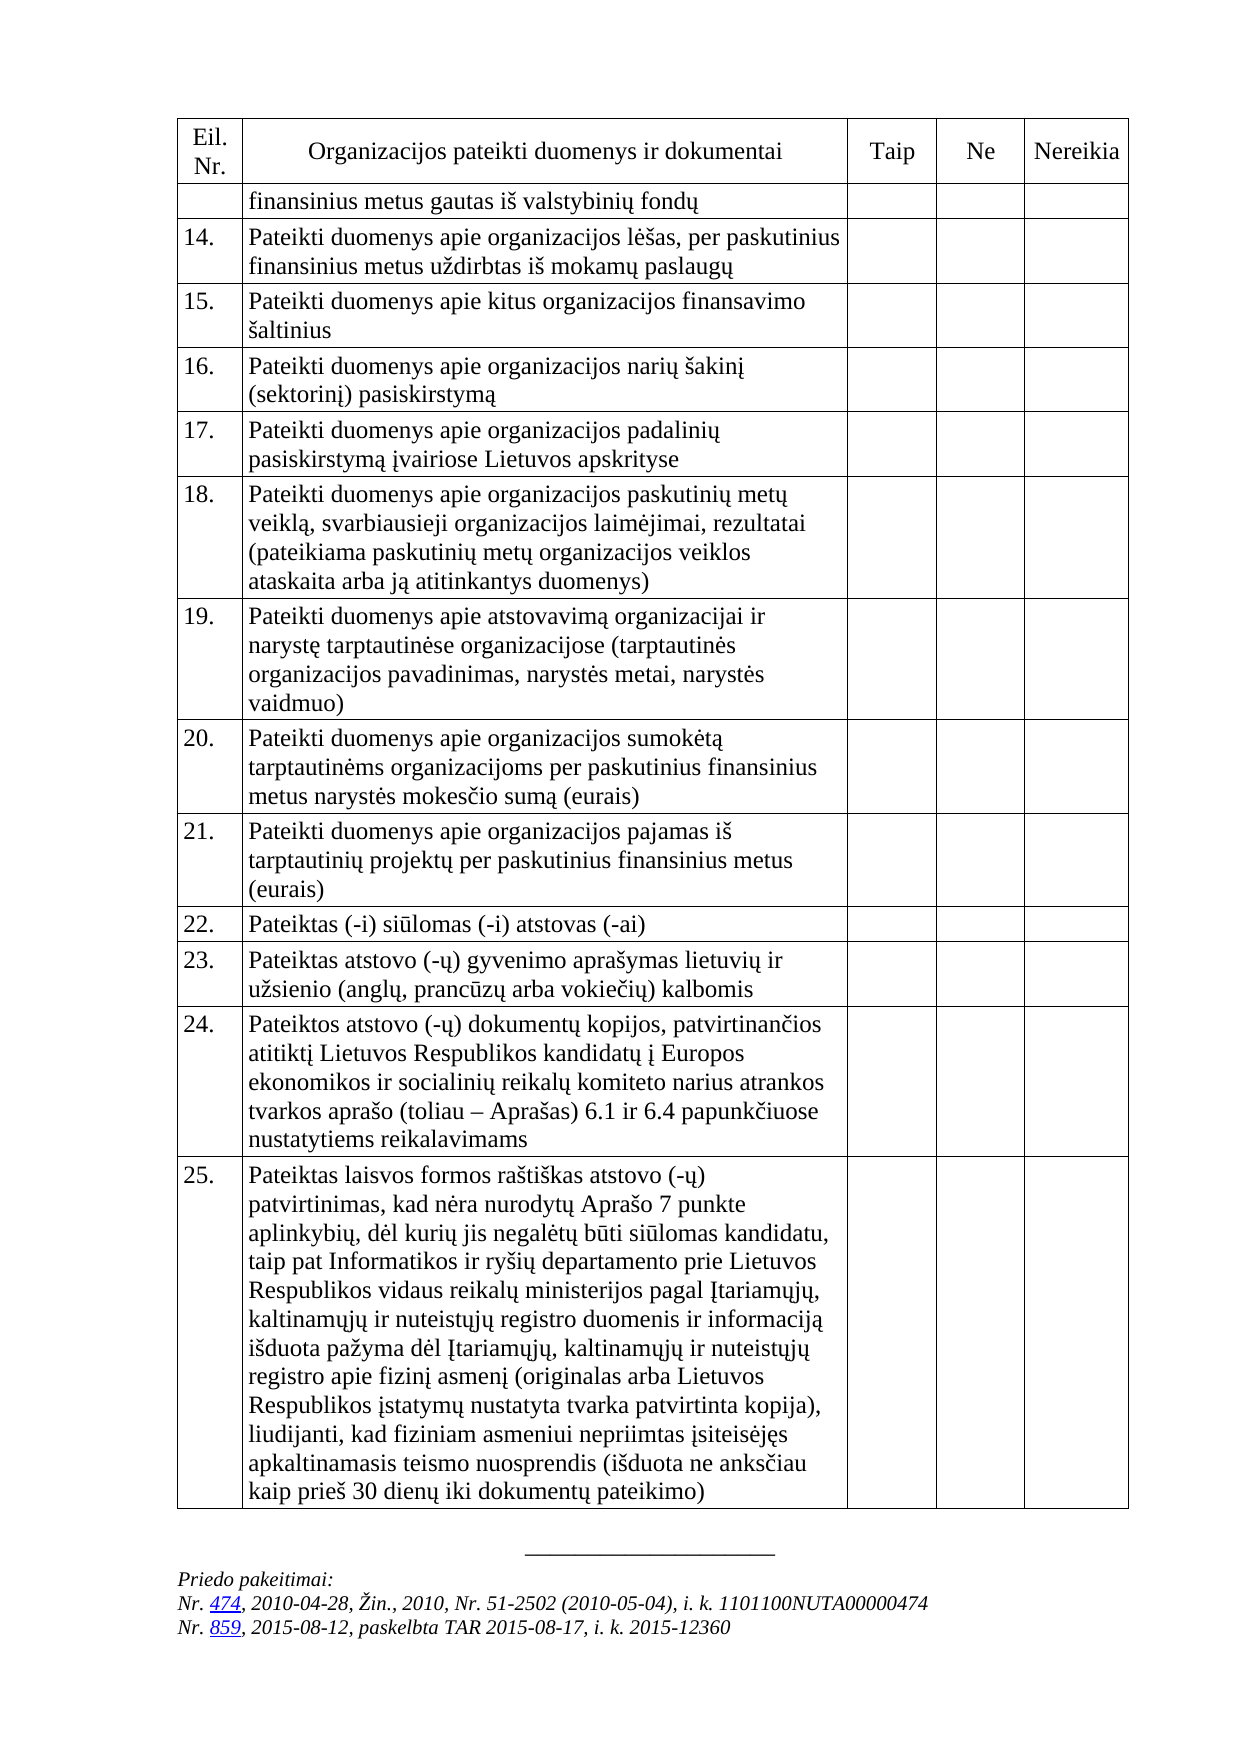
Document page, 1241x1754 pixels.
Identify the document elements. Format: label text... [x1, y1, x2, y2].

table_cell 14. [178, 219, 242, 282]
table_cell Pateiktas laisvos formos raštiškas atstovo (-ų) patvirtinimas, kad nėra nurodytų Aprašo 7 punkte aplinkybių, dėl kurių jis negalėtų būti siūlomas kandidatu, taip pat Informatikos ir ryšių departamento prie Lietuvos Respublikos vidaus reikalų ministerijos pagal Įtariamųjų, kaltinamųjų ir nuteistųjų registro duomenis ir informaciją išduota pažyma dėl Įtariamųjų, kaltinamųjų ir nuteistųjų registro apie fizinį asmenį (originalas arba Lietuvos Respublikos įstatymų nustatyta tvarka patvirtinta kopija), liudijanti, kad fiziniam asmeniui nepriimtas įsiteisėjęs apkaltinamasis teismo nuosprendis (išduota ne anksčiau kaip prieš 30 dienų iki dokumentų pateikimo) [243, 1157, 847, 1508]
table_cell [937, 720, 1024, 812]
table_cell Pateiktas atstovo (-ų) gyvenimo aprašymas lietuvių ir užsienio (anglų, prancūzų arba vokiečių) kalbomis [243, 942, 847, 1006]
table_cell [848, 1157, 936, 1508]
table_cell [1025, 219, 1128, 282]
table_cell [848, 284, 936, 347]
table_cell [848, 184, 936, 218]
table_cell [937, 348, 1024, 411]
text Priedo pakeitimai: [177, 1567, 1122, 1591]
table_cell [1025, 412, 1128, 476]
table_cell [848, 720, 936, 812]
table_cell [848, 814, 936, 906]
table_cell Pateikti duomenys apie organizacijos padalinių pasiskirstymą įvairiose Lietuvos apskrityse [243, 412, 847, 476]
table_header Ne [937, 119, 1024, 182]
text –––––––––––––––––––– [177, 1538, 1122, 1567]
table_cell [1025, 1157, 1128, 1508]
table_cell [848, 219, 936, 282]
table_cell [848, 907, 936, 941]
table_cell Pateiktas (-i) siūlomas (-i) atstovas (-ai) [243, 907, 847, 941]
table_cell [937, 1157, 1024, 1508]
table_cell Pateiktos atstovo (-ų) dokumentų kopijos, patvirtinančios atitiktį Lietuvos Respublikos kandidatų į Europos ekonomikos ir socialinių reikalų komiteto narius atrankos tvarkos aprašo (toliau – Aprašas) 6.1 ir 6.4 papunkčiuose nustatytiems reikalavimams [243, 1007, 847, 1156]
table_cell 24. [178, 1007, 242, 1156]
table_header Taip [848, 119, 936, 182]
table_cell Pateikti duomenys apie kitus organizacijos finansavimo šaltinius [243, 284, 847, 347]
table_header Nereikia [1025, 119, 1128, 182]
table_cell [1025, 284, 1128, 347]
table_header Eil. Nr. [178, 119, 242, 182]
table_cell 22. [178, 907, 242, 941]
table_cell [848, 412, 936, 476]
table_cell Pateikti duomenys apie organizacijos pajamas iš tarptautinių projektų per paskutinius finansinius metus (eurais) [243, 814, 847, 906]
table_cell 21. [178, 814, 242, 906]
table_cell [848, 348, 936, 411]
table_cell [848, 477, 936, 597]
table_cell 20. [178, 720, 242, 812]
table_cell [937, 599, 1024, 719]
table_cell [178, 184, 242, 218]
table_cell [1025, 348, 1128, 411]
table_cell [1025, 814, 1128, 906]
table_cell [1025, 1007, 1128, 1156]
table_cell [937, 814, 1024, 906]
table_cell 16. [178, 348, 242, 411]
table_cell [848, 599, 936, 719]
table_cell Pateikti duomenys apie organizacijos sumokėtą tarptautinėms organizacijoms per paskutinius finansinius metus narystės mokesčio sumą (eurais) [243, 720, 847, 812]
table_cell [937, 907, 1024, 941]
table_cell 17. [178, 412, 242, 476]
table_cell Pateikti duomenys apie organizacijos narių šakinį (sektorinį) pasiskirstymą [243, 348, 847, 411]
table_cell [848, 1007, 936, 1156]
table_cell finansinius metus gautas iš valstybinių fondų [243, 184, 847, 218]
table_cell [848, 942, 936, 1006]
table_cell [937, 284, 1024, 347]
table_cell 15. [178, 284, 242, 347]
table_cell [1025, 907, 1128, 941]
table_cell Pateikti duomenys apie atstovavimą organizacijai ir narystę tarptautinėse organizacijose (tarptautinės organizacijos pavadinimas, narystės metai, narystės vaidmuo) [243, 599, 847, 719]
table_cell [1025, 477, 1128, 597]
table_cell [937, 942, 1024, 1006]
table_header Organizacijos pateikti duomenys ir dokumentai [243, 119, 847, 182]
table_cell [937, 219, 1024, 282]
text Nr. 859, 2015-08-12, paskelbta TAR 2015-08-17, i. k. 2015-12360 [177, 1615, 1122, 1639]
table_cell [1025, 599, 1128, 719]
table_cell [937, 1007, 1024, 1156]
table_cell [1025, 720, 1128, 812]
table_cell [937, 412, 1024, 476]
text Nr. 474, 2010-04-28, Žin., 2010, Nr. 51-2502 (2010-05-04), i. k. 1101100NUTA00000474 [177, 1591, 1122, 1615]
table_cell Pateikti duomenys apie organizacijos paskutinių metų veiklą, svarbiausieji organizacijos laimėjimai, rezultatai (pateikiama paskutinių metų organizacijos veiklos ataskaita arba ją atitinkantys duomenys) [243, 477, 847, 597]
table_cell 19. [178, 599, 242, 719]
table_cell [1025, 184, 1128, 218]
table_cell 23. [178, 942, 242, 1006]
table_cell Pateikti duomenys apie organizacijos lėšas, per paskutinius finansinius metus uždirbtas iš mokamų paslaugų [243, 219, 847, 282]
table_cell [1025, 942, 1128, 1006]
table_cell [937, 477, 1024, 597]
table_cell [937, 184, 1024, 218]
table_cell 18. [178, 477, 242, 597]
table_cell 25. [178, 1157, 242, 1508]
